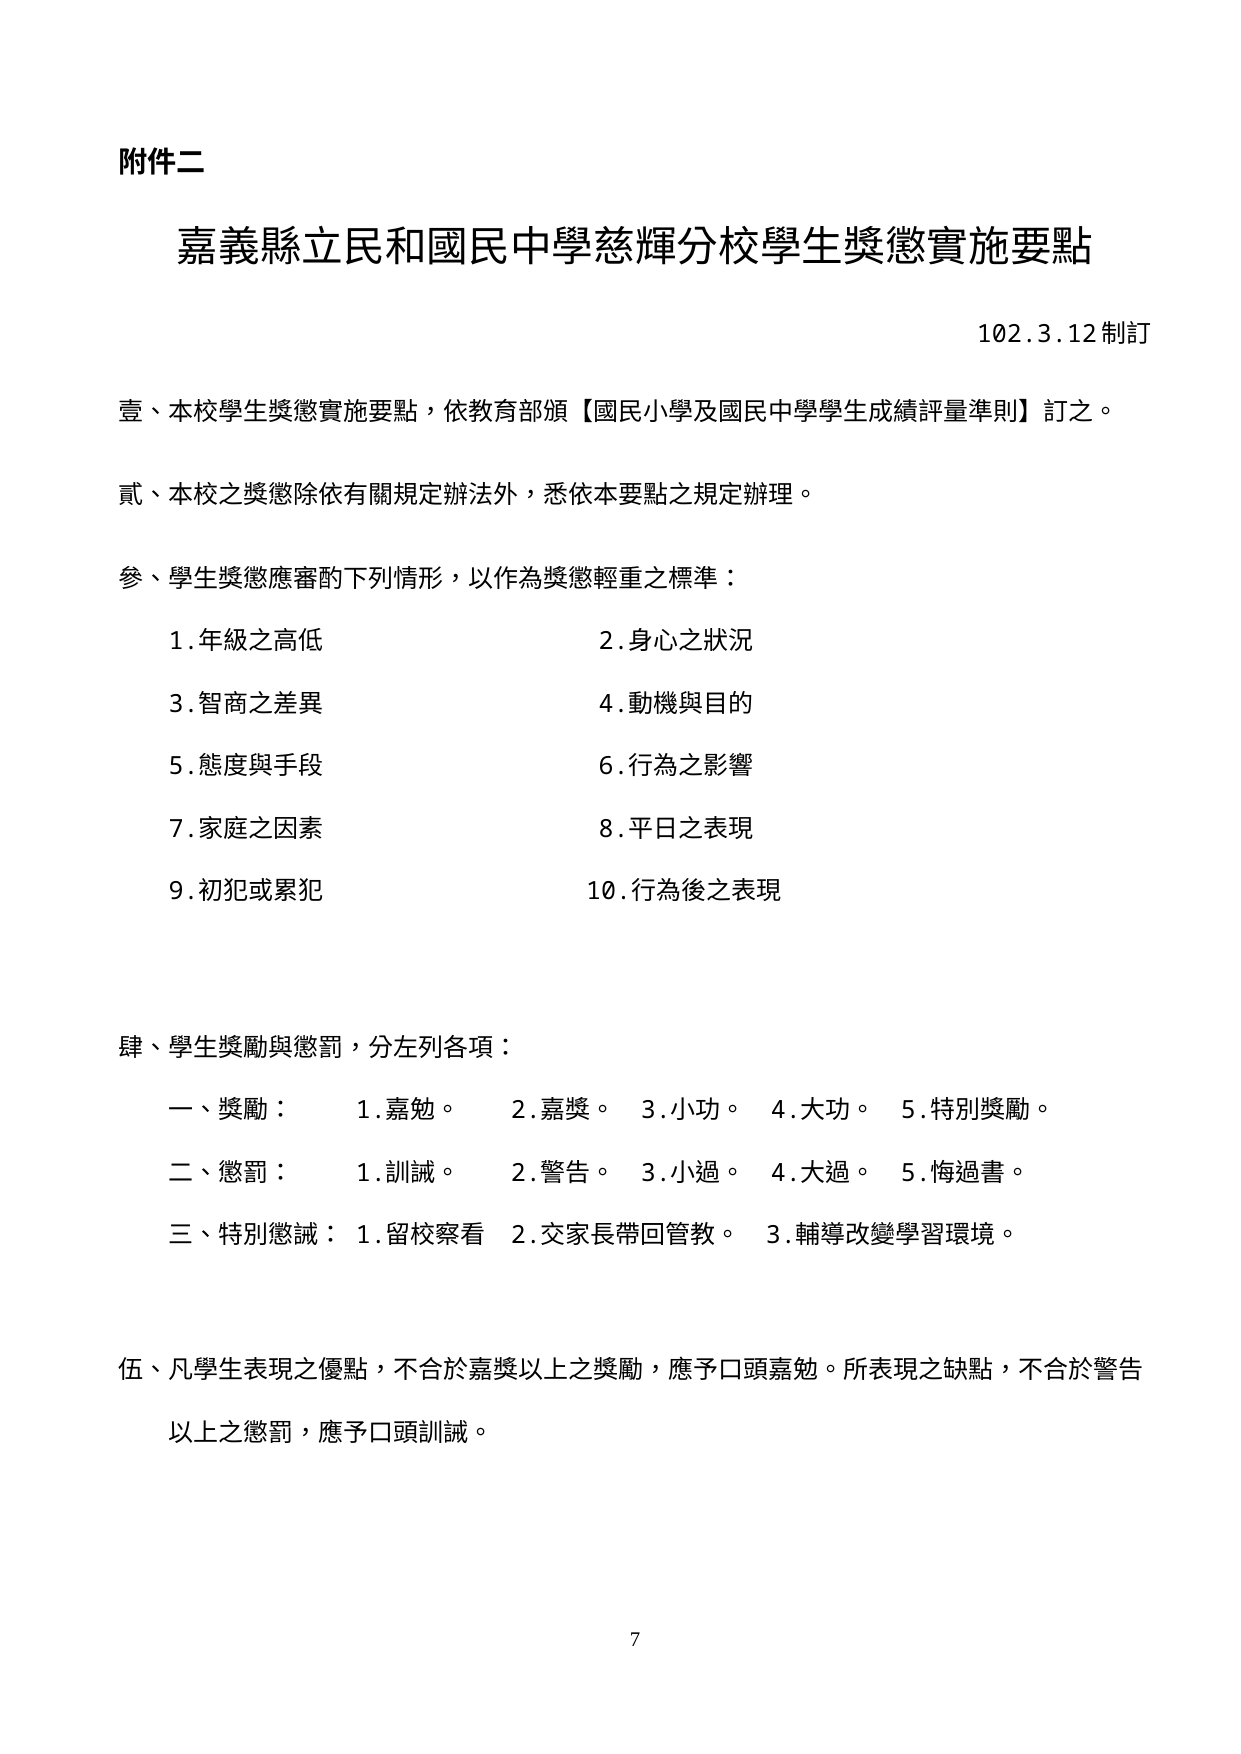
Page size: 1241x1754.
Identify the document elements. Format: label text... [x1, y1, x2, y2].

text 102.3.12制訂 [118, 285, 1152, 347]
text 嘉義縣立民和國民中學慈輝分校學生獎懲實施要點 [118, 201, 1152, 264]
text 貳、本校之獎懲除依有關規定辦法外，悉依本要點之規定辦理。 [118, 451, 1152, 514]
text 肆、學生獎勵與懲罰，分左列各項： 一、獎勵： 1.嘉勉。 2.嘉獎。 3.小功。 4.大功。 5.特別獎勵。 二、懲罰： 1.訓誡。 2.警告。 3.小過。 4.大過。 5.悔過書。 三、特別懲誡： 1.留校察看 2.交家長帶回管教。 3.輔導改變學習環境。 [118, 1003, 1152, 1253]
text 壹、本校學生獎懲實施要點，依教育部頒【國民小學及國民中學學生成績評量準則】訂之。 [118, 368, 1152, 431]
text 參、學生獎懲應審酌下列情形，以作為獎懲輕重之標準： 1.年級之高低 2.身心之狀況 3.智商之差異 4.動機與目的 5.態度與手段 6.行為之影響 7.家庭之因素 8.平日之表現 9.初犯或累犯 10.行為後之表現 [118, 535, 1152, 910]
text 伍、凡學生表現之優點，不合於嘉獎以上之獎勵，應予口頭嘉勉。所表現之缺點，不合於警告以上之懲罰，應予口頭訓誡。 [118, 1326, 1152, 1451]
text 附件二 [118, 118, 1152, 181]
